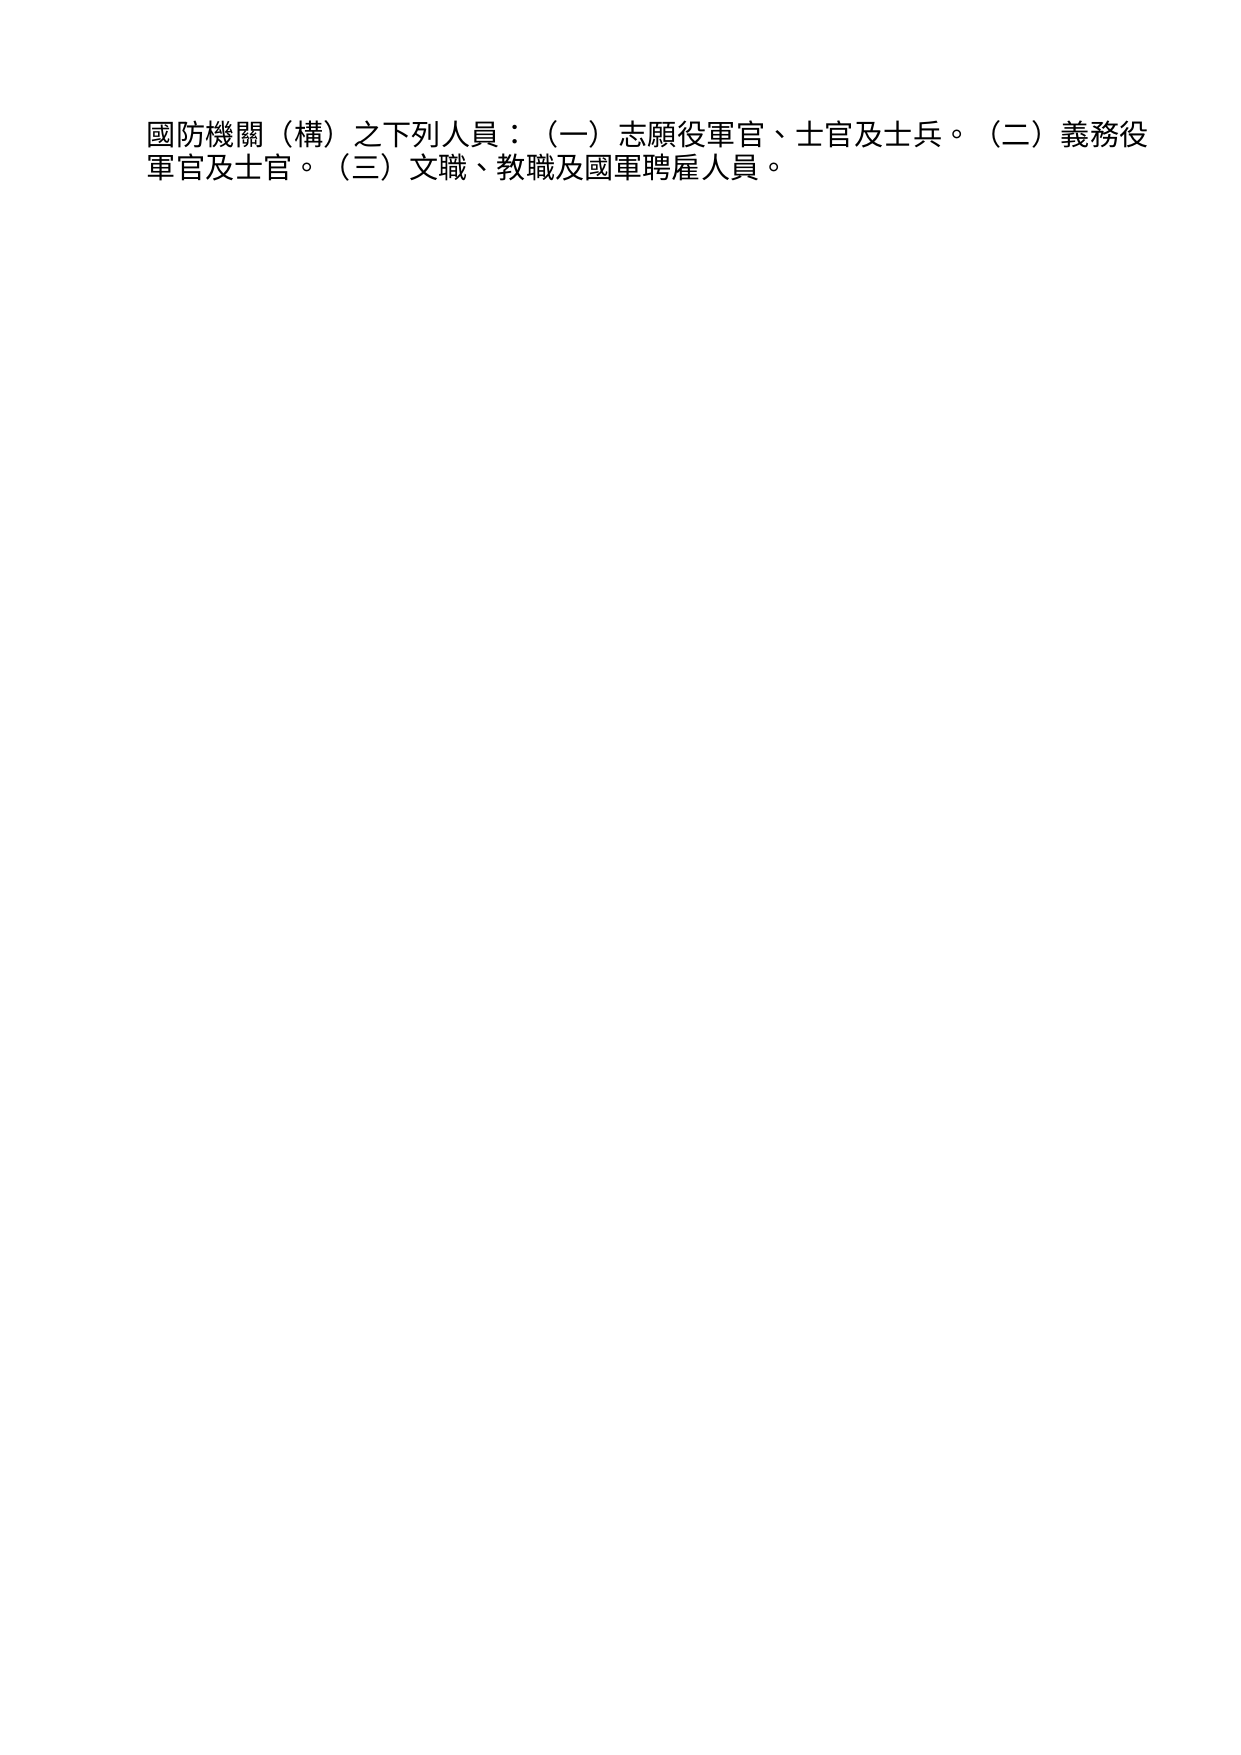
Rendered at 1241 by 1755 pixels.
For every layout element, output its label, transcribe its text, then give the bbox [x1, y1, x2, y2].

text 國防機關（構）之下列人員：（一）志願役軍官、士官及士兵。（二）義務役軍官及士官。（三）文職、教職及國軍聘雇人員。 [147, 118, 1152, 185]
